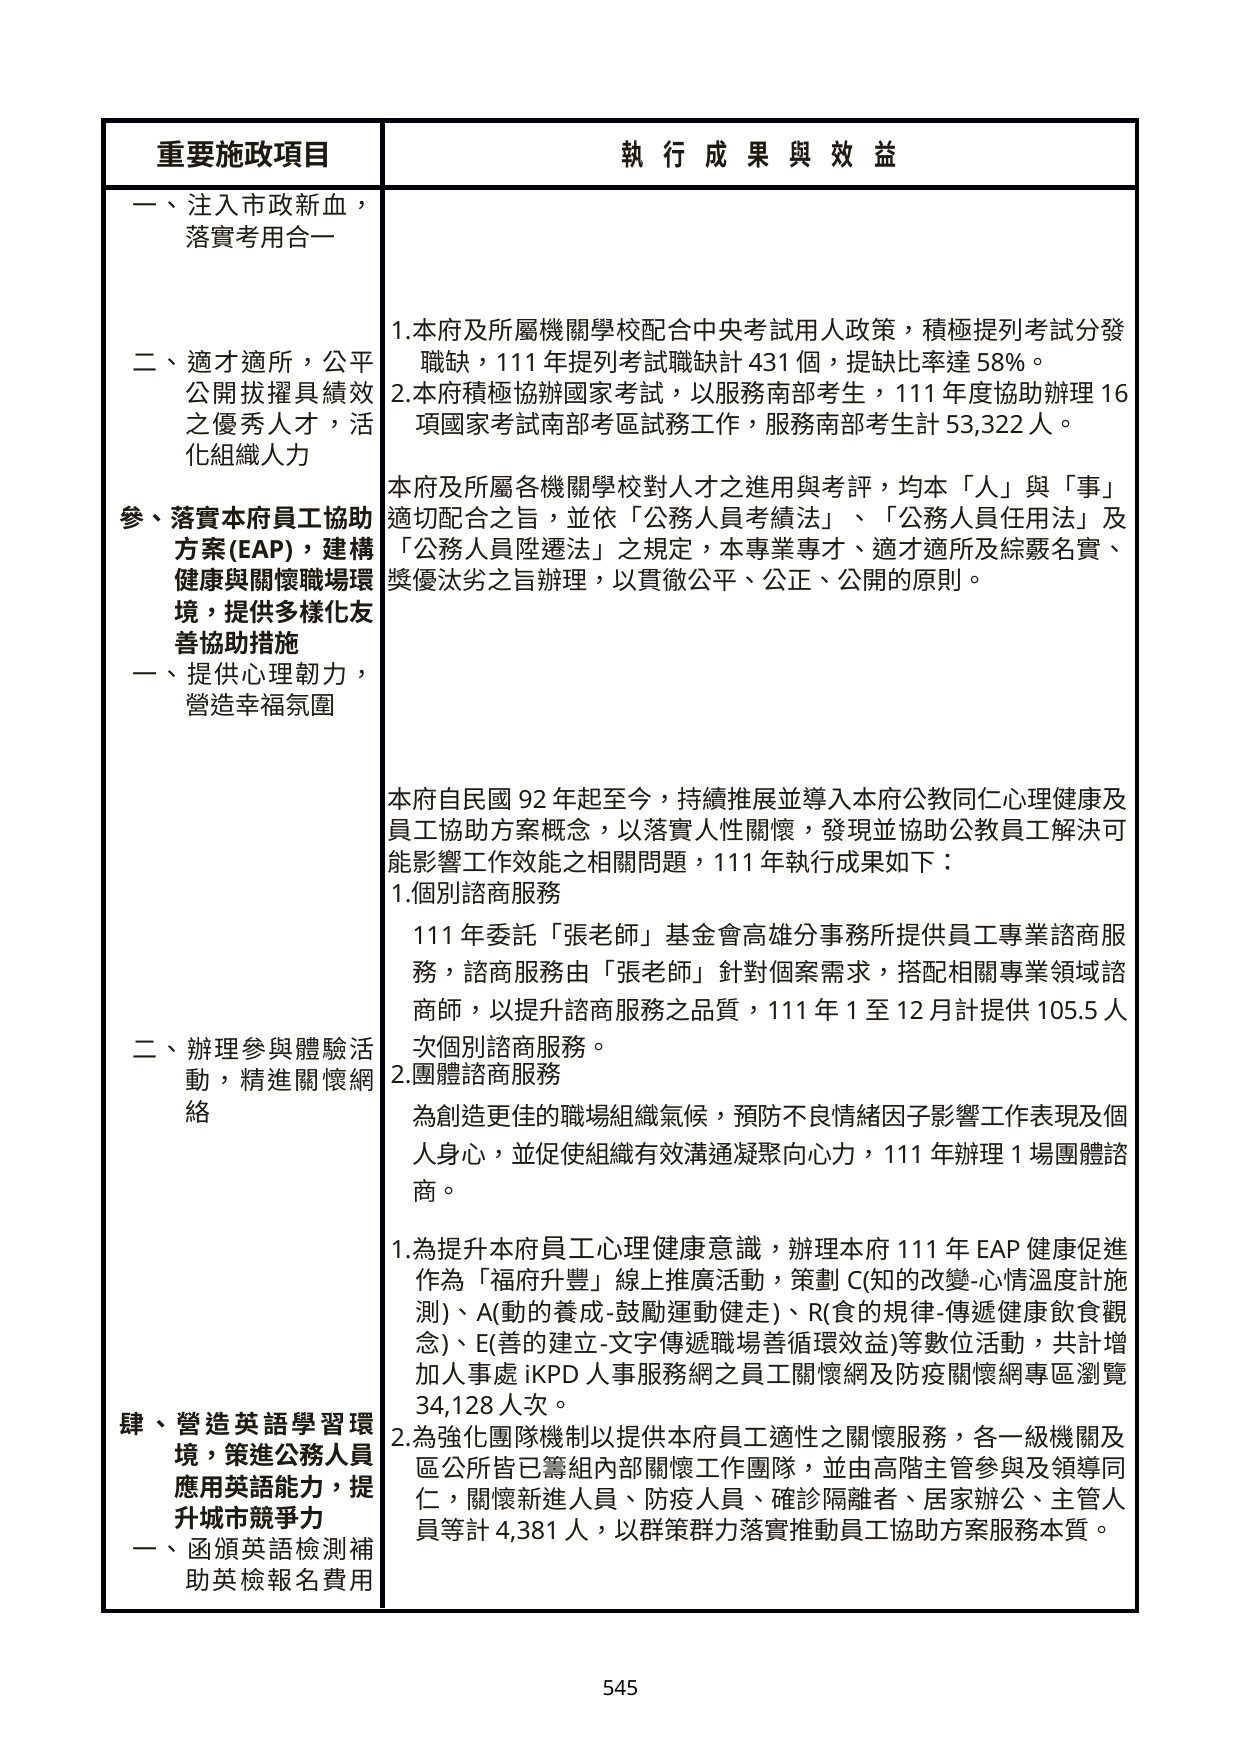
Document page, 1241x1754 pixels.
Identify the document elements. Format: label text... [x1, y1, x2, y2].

table_header 執 行 成 果 與 效 益 [385, 123, 1135, 185]
table_header 重要施政項目 [106, 123, 380, 185]
table_cell 一、注入市政新血，落實考用合一 二、適才適所，公平公開拔擢具績效之優秀人才，活化組織人力 參、落實本府員工協助方案(EAP)，建構健康與關懷職場環境，提供多樣化友善協助措施 一、提供心理韌力，營造幸福氛圍 二、辦理參與體驗活動，精進關懷網絡 肆、營造英語學習環境，策進公務人員應用英語能力，提升城市競爭力 一、函頒英語檢測補助英檢報名費用 [106, 190, 380, 1608]
table_cell 為落實員額管理及有效運用人力，打造「組織精實、人力彈性、兼具效率效能」的政府，於各機關提出用人需求時務求考量人事成本，以減輕本府財政負擔，並同時兼顧市政推動順遂，相關具體做法如下： 1.建立完善社福制度，提升社工人力質量 依據「高雄市政府充實社工人力配置及進用計畫」期程，社會局應於112年至114年納編(增置)22名社工人力，爰辦理所屬家防中心修編作業，減列秘書1人，另增置副主任1人、組長2人、高級社會工作師7人及社會工作師13人，編制總員額由現行121(12)人，修正為143(12)人，自112年1月1日生效。 2.依機關業務需要適時修正組織及人力調整配置 （1）配合單位功能轉型，修正六龜區公所組織規程 本市六龜區公所為應區務發展需要及提升為民服務品質，增設社會課，並將農業課與經建課予以整併，科室名稱修正為農建課，並調整民政課業務職掌，爰修正該所組織規程，修正後編制總員額維持不變，共計39人，自111年6月1日生效。 （2）提升外勤單位應變力，修正本府消防局編制表 本府消防局為應外勤大隊消防勤務龐雜，大隊長與其同層級一級單位主管職務之勤務性質有別，職責程度繁重，為強化外勤單位應變力，爰配合考試院令修正「警察官職務等階表乙、地方機關、消防機關學校職務等階表之十二直轄市政府消防局」，將大隊長職務等階由「警正」修正為「警正至警監」，修正後編制總員額維持不變，共計1,805人，自111年1月30日生效。 （3）配合中央強化勤、業務協調統合功能，修正本府警察局編制表 內政部為因應科技犯罪偵查趨勢及跟蹤騷擾防制法公布施行後警察機關職責程度加重，爰規劃各直轄市政府警察局增置「警政監」員額，本府警察局增置2名，修正後編制總員額共計588人，自111年10月13日生效。 為確保各機關員額配置與組設及業務密切配合，以彈性員額管理原則，檢視機關業務消長及人力運用情形，並在現有人事費額度內規劃人力之進用及期程，以撙節用人經費。 1.本府及所屬機關學校配合中央考試用人政策，積極提列考試分發職缺，111年提列考試職缺計431個，提缺比率達58%。 2.本府積極協辦國家考試，以服務南部考生，111年度協助辦理16項國家考試南部考區試務工作，服務南部考生計53,322人。 本府及所屬各機關學校對人才之進用與考評，均本「人」與「事」適切配合之旨，並依「公務人員考績法」、「公務人員任用法」及「公務人員陞遷法」之規定，本專業專才、適才適所及綜覈名實、獎優汰劣之旨辦理，以貫徹公平、公正、公開的原則。 本府自民國92年起至今，持續推展並導入本府公教同仁心理健康及員工協助方案概念，以落實人性關懷，發現並協助公教員工解決可能影響工作效能之相關問題，111年執行成果如下： 1.個別諮商服務 111年委託「張老師」基金會高雄分事務所提供員工專業諮商服務，諮商服務由「張老師」針對個案需求，搭配相關專業領域諮商師，以提升諮商服務之品質，111年1至12月計提供105.5人次個別諮商服務。 2.團體諮商服務 為創造更佳的職場組織氣候，預防不良情緒因子影響工作表現及個人身心，並促使組織有效溝通凝聚向心力，111年辦理1場團體諮商。 1.為提升本府員工心理健康意識，辦理本府111年EAP健康促進作為「福府升豐」線上推廣活動，策劃C(知的改變-心情溫度計施測)、A(動的養成-鼓勵運動健走)、R(食的規律-傳遞健康飲食觀念)、E(善的建立-文字傳遞職場善循環效益)等數位活動，共計增加人事處iKPD人事服務網之員工關懷網及防疫關懷網專區瀏覽34,128人次。 2.為強化團隊機制以提供本府員工適性之關懷服務，各一級機關及區公所皆已籌組內部關懷工作團隊，並由高階主管參與及領導同仁，關懷新進人員、防疫人員、確診隔離者、居家辦公、主管人員等計4,381人，以群策群力落實推動員工協助方案服務本質。 凡公務人員通過英語檢定後，由各機關視其經費情形酌予補助每人最高新台幣5,000元。111年賡續鼓勵同仁參加英語檢測，並於111年5月9日及7月28日假本府人發中心辦理多益測驗，計有64人參加檢測。截至12月止，本府通過英語檢定人數計6,178人，比例達30.94%，較行政院「提升公務人員英語能力改進措施」規定18%，高出12.94%。 為提升公務人員英語能力，辦理「多益英檢衝刺研習班(實體遠距)」、「多益檢定初(中)級班(遠距班)」2期、「英語APP及線上英語資源自學應用研習班」2期、「TED英語短講研習班」、「涉外事務研習班」2期、「跨文化溝通研習班」、「英語角主題式英語會話研習班(遠距班)」、「英語會話研習班」計11期語言學習課程，共261人參與，增進公務同仁處理國際事務能力。 1.市政願景執行力專業知能研習班 為提升本府市政團隊執行力、落實「產業轉型」、「就業機會」、「交通建設」及「空污防治」四大優先施政目標，於111年3月2日至14日辦理「市政願景執行力專業知能研習班」，課程主題包括「市政個案探討及智慧城市個案分享」及「薦任公務人員晉升簡任官等訓練管理核心能力課程」兩大類，參訓對象為薦任第九職等人員，計27人參訓。 2.儲備中階主管－跨域數位職能研習班 為落實市政重大施政目標，提升中階主管人員管理能力，並因應當前本府推動高雄「智慧城市」發展政策，111年5月11日至23日辦理「跨域數位職能研習班」，課程主題包括「市政願景課程」、「中階主管核心職能課程」及「評鑑課程與綜合活動」3大類，課程緊扣本府重要施政方向及中階主管管理核心職能，參訓對象為各機關薦任第七職等主管及薦任第八職等人員，計33人參訓。 3.初任薦任官等主管職務人員研習班 為培育具備策略性、創造性及宏觀視野之高效能文官，分別於111年6月及8月辦理「初任薦任官等主管職務人員研習班」，課程扣緊市政施政方向，以數位時代管理課程為主軸，採實務性及案例性主題式學習，2班期合計43人參訓。 4.本市國中小主任儲訓班 為培育治校專才並儲備本市國中、小主任，111年6月27日至7月22日辦理「國中主任儲訓班」及「國小主任儲訓班(遠距班)」2期，研習時數各為120小時，國小主任儲訓班68人完訓、國中主任儲訓班26人完訓，加強學校主任教育專業素養，增進學校行政知能，通過培訓人員列冊做為國中、小學校主任派任之儲備人員。 5.常年訓練警政中級幹部學科講習班 為培養幹部激勵士氣技巧，增進協調管理能力，提升執法技能及實務經驗研討，於111年2月7日至3月22日辦理「常年訓練警政中級幹部學科講習班」5期，計有警察局中級幹部294人完訓。 1.運用核心能力e化檢測，發展適才適性多元培訓方式，精進優質政府效能。 配合行政院所屬機關及地方機關公務人員學習地圖暨本府核心能力模型，採用線上核心能力檢測與分析系統功能，依據核心能力缺口發展核心能力導向系統學習，並結合市政發展需要，以市政發展願景、國家發展政策、共通核心能力、管理核心能力、專業核心能力等五大學習主軸，辦理符合各局處專業與本府同仁職涯發展需要的課程，厚植公務人力資源之發展。111年共辦理495班，計培訓21,269人次，28,311人天次。 2.辦理專業認證班期，厚植專業核心能力 (1)政府採購專業人員基礎(進階)訓練班 為增進採購人員專業知能，提升政府採購效率及品質，預防採購缺失發生，111年計辦理政府採購專業人員基礎班6期、進階班2期，計有217人取得公共工程委員會核發採購基礎班及格證書、30人取得進階班及格證書。 (2)特種搜救(NAP)認證專業訓練班 111年8月23日至9月12日與消防局合作辦理「特種搜救(NAP)認證專業訓練班」1期，導入現行INSARAG聯合國搜索技術指南之搜救管理知識，以提升特種搜救隊執行國際人道救援能力並與國際救災體系接軌，完訓人數計53人。 (3)消防安全檢查實務認證班 強化本府消防局執行各項消防安全檢查執法能力及檢查技能，以提升消防安全檢查品質，於111年9月5日至9月19日辦理60小時，計35人通過認證。 (4)相會在雲端-辦公室雲端工具實用班(認證班) 111年3月7日至21日與國立高雄大學合作辦理「相會在雲端-辦公室雲端工具實用班(認證班)」，計3天，課堂安排學員運用社群軟體成立班期社群，實作成果連結分享，最後一天下午並安排3小時實作評量，計19人通過取得認證，藉由雲端工具的演練操作及實作測驗，熟悉如何善用雲端工具技巧，並結合至公務推展。 3.跨界協力合作，培育各領域專才 與財團法人東亞地區高雄環境永續發展能力訓練中心(ICLEI KCC)及國際氣候發展智庫（ICDI）於111年5月30日合作辦理「零碳經濟、多重利益～永續發展研習班(遠距班)」，以「農業循環經濟」為主題，共同舉辦一日線上工作坊，本次工作坊邀請具實務經驗的中央及地方政府代表、產業專業人士擔任講座，共同培力本府同仁接軌國際循環經濟趨勢，創造淨零未來，完訓人數計20人。 4.提升跨域數位能力，培育市政數位人才 (1)科技導入應用與智慧城市發展研習班 為使同仁瞭解現今科技發展趨勢及各類新興科技技術，並以工作坊模式引導機關思考如何落實數位治理，進而運用所學協助機關引進、發展市民有感之服務，於111年5月5日至20日，辦理「科技導入應用與智慧城市發展研習班」共6天，計有本府各機關智慧城市推動種子人員26人完訓。 (2)資安職能訓練相關研習班 為達公務機關資安人力發展目標，加強資安防護能量，111年8月4日至10月26日與資訊中心及崑山科技大學合作辦理「資訊作業委外安全管理研習班(遠距班)」、「Web應用程式安全研習班(遠距班)」、「安全系統發展生命週期研習班(遠距班)」等資安專業訓練課程共辦理9期，結訓人數計500人，以提升資通安全管理法納管機關資安專職人員之專業知識與技能，並使資安及資訊人員的教育訓練時數符合「資通安全責任等級分級辦法」規定。 1.市政生力軍入門研習班 為強化本府新進同仁熟稔市政願景，了解市政重大建設，並提升新進人員行政職能，111年辦理2班期「市政生力軍入門研習班」除遴聘研考會王組長士誠擔任「市政願景與施政目標」講座，另邀請本府郭秘書長添貴分享工作職涯發展，第1期及第2期分別於111年2月14日及10月26日辦理完竣，合計65人參訓。 2.市政生力軍行政職能研習班 為提升新進人員專業職能，增進新進人員業務處理能力，辦理「市政生力軍行政職能研習班」，規劃「談文論藝－公文精進訣竅」及「讓壓力成為助力－情緒管理與壓力調適」等兩門課程，第1期及第2期分別於111年2月25日及8月8日辦理完竣，合計128人參訓。 訂頒「高雄市政府公務人力發展中心111年度『樂活高雄‧智慧城市』學習列車實施計畫」，111年計辦理219場次、調訓10,332人次，另為配合機關專業訓練之需求，亦鼓勵各機關或與鄰近機關學校共同辦理專業訓練，以發揮在地化培育之訓練效益。 疫情翻轉教學現場，為減緩疫情衝擊，增加遠距教學資源，強化數位遠距教學等多元培訓模式，充分利用資通訊軟體，打破時空藩籬，將資訊科技融入教學，實體訓練轉型為遠距同步教學、視訊課程、數位學習，提升遠距即時互動與回饋，擴大學員參與，111年實體訓練採遠距教學共辧理206班，完訓人數計9,045人；「樂活高雄、智慧城市」學習列車遠距教學共辦理8場次，完訓人數計550人，以上遠距課程於疫情下不間斷地充實公務人員核心能力，激發學習創新動能。 1.本府各機關同仁於111年12月底前均完成性別主流化訓練，完訓率100%，另111年須完成2小時CEDAW實體課程者應占各機關公務員總數25%以上，經統計完訓人數為11,932人(完訓率55.4%)，業已達成111年完訓目標。 2.本府運用公務人力發展中心學習列車資源辦理性別意識培力課程，111年辦理講座、工作坊、電影賞析及讀書會等共計22場次，課程內容包含性別主流化工具運用及性別平等政策綱領各領域專案研討、CEDAW實務及案例研討及多元性別權益等相關議題，以培養公務人員瞭解當今性別平等相關潮流議題，將性別觀點融入本府業務之中。 為推動性別平等觀點納入各項政策、方案、計畫、預算及法案當中，本府各一級機關均成立性別平等執行小組，並依據本府第五階段推動性別主流化實施計畫，每年均應召開至少2次會議完竣，以藉性別平等執行小組會議機制及配合本市性別平等辦公室整體規劃，落實推動本府性別平等措施。 依「身心障礙者權益保障法」規定，本府各機關學校至111年12月止應進用身心障礙者1,285人，已進用2,069人，進用比例達161%。 依「原住民族工作權保障法」規定，本府各機關學校至111年12月止應進用原住民66人，已進用209人，進用比例達317%。 為激勵工作熱忱及基層士氣，提高服務品質與行政效能，依據「行政院表揚模範公務人員要點」及「高雄市政府選拔模範公務人員實施要點」，辦理本府111年模範公務人員選拔，經評審結果核定衛生局副局長潘炤穎等12人當選模範公務人員，並於111年8月10日假本府四維行政中心大禮堂辦理模範公務人員表揚活動由市長公開表揚，依規定頒發獎狀1幀、獎金5萬元，並給予公假5天。 本府警察局陳主任玲君前於內政部警政署科長任內，推動制定跟蹤騷擾防治法工作績效厥偉，本府於111年8月9日核予一次記二大功，以資獎勵。 本府楊秘書長明州於111年1月16日屆齡卸任，任職期間督辦本府各項業務推展，襄助市政建設持續推動，帶領本府團隊榮獲多項國內外獎項，功績卓著，為表揚優異，爰依獎章條例規定於110年12月16日報請行政院核頒三等功績獎章，行政院於111年1月12日准於特頒三等功績獎章，以資表彰。 訂定「高雄市政府 111 年度推動數位學習－『高手齊聚˙到此e遊』 實施計畫」，提供多元學習管道，課程區分「高人e等（政策能力訓練）」、「e流人才（市政專業知能訓練）」、「e起防疫（後疫情時代專業與管理知能訓練）」及「e想世界（英語能力訓練）」4部分計60小時，相關組裝課程掛置於「e等公務園+學習平臺」縣市組裝專區以供選讀，另為落實數位學習行動化理念，選取適合行動學習課程格式，鼓勵同仁以智慧型手機或平板電腦等行動載具進行數位學習，型塑優質組織數位學習文化。 發展高雄特色數位治理課程，數位課程全面行動化 1.加盟中央「e等公務園+」公部門數位學習資源整合平臺，建立「港都e學苑」發展高雄在地數位學習知識。為使市民認識高雄市COVID-19及本土登革熱防疫策略，製作「疫起守護健康：高雄防疫經驗」課程，宣導防疫政策，提升民眾對傳染病防疫意識。 2.因應後疫情時代線上學習或居家辦公者，遠端辦公線上軟體學習需求，製作「遠端辦公科技應用」、「資訊安全威脅與防護」、「職場網路溝通」等數位課程；且為推廣高雄各區域人文地理景觀，循往例每年度製作一區一特色數位課程，111年度製作「走訪新興探尋大港埔故事」、「來玩六龜，遛溜忘歸」等課程。本府「e等公務園+～港都e學苑」數位學習平台課程已全面行動化，計有政策能力訓練、領導力發展、機關業務知能訓練、自我成長及其他等四大類別，111年數位課程共150門214小時，111年度完成學習總人數635,948人次，完成學習總時數887,804小時。 3.辦理數位課程閱讀抽獎活動提高課程閱讀人數，將相關政策與議題藉由選讀及參與閱讀贈獎活動推廣至公教人員及一般民眾，111年度辦理「e指暢遊知識海」、「高手齊聚．到此e遊」、「e網打盡，多元新知」等三場線上閱讀活動，總計77,707參加人次。 111年辦理退撫資遣情形如下： 1.退休公務人員478人、教育人員488人，合計966人。 2.公務人員撫卹18人、教育人員7人，合計25人。 3.資遣公務人員1人、教育人員2人，合計3人。 1.如期發放月退休金 每月1日如期發放退休人員月退休金，截至111年12月支領月退休人員共計25,638人，其中公務人員9,681人、教育人員15,957人。 2.核發年節特別照護金 （1）依「早期支領一次退休金生活困難退休公教人員發給年節照護金作業要點」核發68年以前支領一次退休金生活困難之退休人員三節照護金；單身每節發放21,600元，有眷每節發放37,000元。 （2）111年度計發放單身17人、有眷3人，總計20人。 為協助公教人員培養規劃安排退休生活之能力，並鼓勵積極投入社會志願服務、回饋社會，於111年3月21、23及25日假本府公務人力發展中心辦理「退休生涯規劃研習班」，共計59人參加，學員滿意度達九成以上。 運用社會資源，提供多元志工體驗 1.邀請本府公教員工社團—書法社於春節前撰寫春聯，轉請社團法人高雄市慈善團體聯合總會於辦理歲末送暖活動時，彙整物資轉贈經濟弱勢家庭，使社團成員得以本身專長興趣從事社會服務。 2.111年12月9日假本市燕巢動物保護關愛園區辦理志願服務參訪活動，藉由實地體驗環境教育與動物生命教育啟發同仁擔任動保志工之動機，計有34人參加，滿意度逾95%。 1.為擴充公教單身同仁社交觸角，創造良性互動機會，營造浪漫氛圍，本府111年度籌辦單身聯誼活動為4場次，共計160人參加，促成12對互表心儀對象，精心設計籌劃知性與感性兼備之活動內容，並融入在地人文風情，提供大量互動機會，搭起美好姻緣鵲橋，共創感人心動時刻。 2.活動除結合高雄亮點與名勝景點規劃多元團康活動，如美濃中正湖、紅毛港文化園區、旗津風景區等，透過巧思設計兼具知性與感性的聯誼活動，藉以形塑良好互動氛圍，增進浪漫互動元素及情感交流，共創雋永深刻的美好邂逅。 為推動公教健檢，照護同仁健康，特修訂「高雄市政府公務人員健康檢查補助原則」，補助本府公教及聘僱人員實施健康檢查。111年計補助9,477人，補助金額47,353,541元，補助標準如下： 1.市長、副市長、職務列等最高簡任第十三職等以上且經銓審簡任第十三職等以上者及一級機關首長，不限年齡，受檢次數：每年一次，補助金額：新臺幣16,000元。 2.一級機關副首長、職務列等最高簡任第十二職等以上且經銓審簡任第十二職等者、二級機關首長、副首長及各區公所區長、副區長，補助金額：新臺幣10,000元，受檢次數：(1) 50歲以上者，每年一次(2)未滿50歲者，每二年一次。 3.職務列等最高薦任第九職等以上且經銓審薦任第九職等或相當官職等以上者，補助金額：新臺幣8,900元，受檢次數：(1) 50歲以上者，每年一次(2)未滿50歲者，每二年一次。 4.不具上述身分之本府所屬公務人員，年滿40歲以上，受檢次數：每二年一次，補助金額：新臺幣4,500元。 5.於現職機關連續服務滿一年之聘僱人員，年滿40歲以上，受檢次數：每二年一次，補助金額：新臺幣4,500元。 6.另為照護員警身心健康，並考量員警工作特殊性，本府警察局暨所屬機關未滿40歲且實際從事「重複性、輪班、夜間、長時間工作等有危害安全及衛生顧慮」之警職人員，其健康檢查補助費每三年補助一次，最高以新臺幣3,500元為限。 為培植多元員工社團，提倡正當休閒生活，輔導成立21個員工社團，共計動態社團13個、靜態社團8個，並各指定1個輔導機關，以輔導社團自治運作。111年上半年配合嚴重特殊傳染性肺炎防疫規定暫緩社團辦理活動，下半年隨疫情趨緩逐步開放，除定期活動外，計舉辦16場次專案性活動。 辦理相關講座 (1)為充實員工長期照護知識，111年3月23日假本府公務人力發展中心大禮堂辦理「『家庭友善』系列研習-長照知能專題演講」，特邀中華民國家庭照顧者關懷總會秘書長陳景寧，參訓人數32人，滿意度高達9成以上。 (2)為充實員工養生保健知識，111年8月7日委託本府公務人力發展中心辦理「家庭友善」系列研習-養生保健專題『身心靈之全面關照－養生保健自我療癒』」遠距課程，特邀精華診所院長施綺娟醫師主講，參訓人數28人，滿意度高達9成以上。 2.洽簽自費汽、機車強制保險服務措施 為滿足員工生活需求，具體實現人事福利政策，辦理111年自費汽、機車強制保險，由臺灣產物產險公司及兆豐產物產險公司承作，提供優惠措施，嘉惠本府公教員工多元選擇運用。 3.提倡健康檢查特惠方案 推廣2020~2022「健康99─全國公教特惠健檢」，作為現職員工、退休人員及其眷屬健康檢查時之選擇參考。 4.賡辦「繁星好康」特約商店，豐厚員工多元福利 為積極活用民間資源，奠定公私合作基礎，透過人事處及所屬各級人事機構，分析員工消費喜好，據以推薦優良商店進行特約合作，提供本府員工、退休人員及各機關學校志工相當於會員或九折以上優惠方案福利資訊。111年度經彙整續約優惠店家計881家、加上111年度新簽約店家30家，目前合計911家，另設計繁星好康識別標章，以供優惠商家黏貼識別。 5.推廣「築巢優利貸」優惠方案與多元房貸管道 本方案經由行政院人事行政總處辦理公開招標，111年1月1日至113年12月31日由臺灣銀行股份有限公司及中國信託商業銀行股份有限公司獲選，貸款利率按中華郵政2年期定期儲金機動利率固定加碼0.465%機動計息(現為1.935%)，提供同仁多元購置住宅貸款管道。 6.宣導短期信貸管道，解決同仁財務即時需求 轉知臺灣土地銀行股份有限公司「貼心相貸」管道，80萬元以下信用貸款免保證人，年息依郵政儲金二年期定期儲蓄機動利率固定加0.485%機動計息(現為1.955%)，每月攤還本息不得超過月俸給總額1/3，貸款期限最長7年。 7.營造友善家庭職場，職場互助教保服務 (1)員工子女托育家園(0-2歲) 參照本市公共托育機構收托作業原則，採公共托育家園型態辦理，落實推動「平價教保服務」政策。運用本府鳳山行政中心一樓空間開辦，室內裝修於111年11月開工，預定於112年2月16日完工；暫定112年3月開始營運，收托12名。 (2)員工子女非營利幼兒園(3-6歲) 輔導原員工消費合作社幼兒園轉型為員工子女非營利幼兒園，優先招收本府員工子女、孫子女，如未額滿再對外招生。運用本市苓雅區公所一樓空間，於111年8月1日起營運，收托60名。 8.統整員工福利雲端資源，強化員工福利照護 （1）建置福利服務專區 匯集公教人員福利各項措施，如各項生活津貼補助、公教健檢資訊、特約托育資源、各項公教員工保險及貸款優惠方案、員工社團、單身聯誼及執行職務意外傷亡慰問金，擴充員工福利運用價值。 （2） 建置特約商店專區 綜整本府「繁星好康」特約店家優惠內容，搭配GOOGLE地圖、標籤搜尋引擎及優化分類等便利功能，大幅提升同仁使用便利性。 （3）建置退撫專區 蒐集退撫相關法規及權益事項，建置退休規劃、退休權益、撫卹權益、資遣權益、聘僱人員、志願服務及影音專區等7大主題，提供同仁快速及便捷之查詢管道。 持續推動iKPD人事服務網人事服務，系統使用對象涵蓋一般職員與職工，並導入員工關懷網、福利服務專區、員工特約商店、防疫關懷網、公職入門快捷鑑、學習專區、差勤獎懲專區、退撫專區、人事人員專區、行政中立專區及人事費管理系統等人事服務專區，各機關已開通帳號人員使用系統情形良好。 持續提升WebHR人力資源管理系統功能，111年新增及修正WebHR系統個人資料、組織編制等17項子系統功能計203筆，改善系統操作流程，資料更新更便捷與快速。 為擴大人事資料加值應用範圍，強化各項人事資訊系統與業務整合，創造人事決策循證機制，積極推廣高雄市政府人事處iKPD人事服務網統計平台與介接平台，111年使用統計平台之機關數有162個，使用人次達1032次，目前介接平台已有15個機關合計52個系統核准介接申請。 人事處及所屬人發中心已依「行政院及所屬各機關風險管理及危機處理作業原則」訂定風險管理(含內部控制)作業計畫，將風險管理(含內部控制)融入日常作業與決策運作，考量可能影響目標達成之風險，據已擇選合宜可行之策略及設定之目標(含關鍵策略目標)，並透過辨識及評估風險，採取內部控制或其他處理機制，以合理確保達成施政目標。 [385, 190, 1135, 1608]
